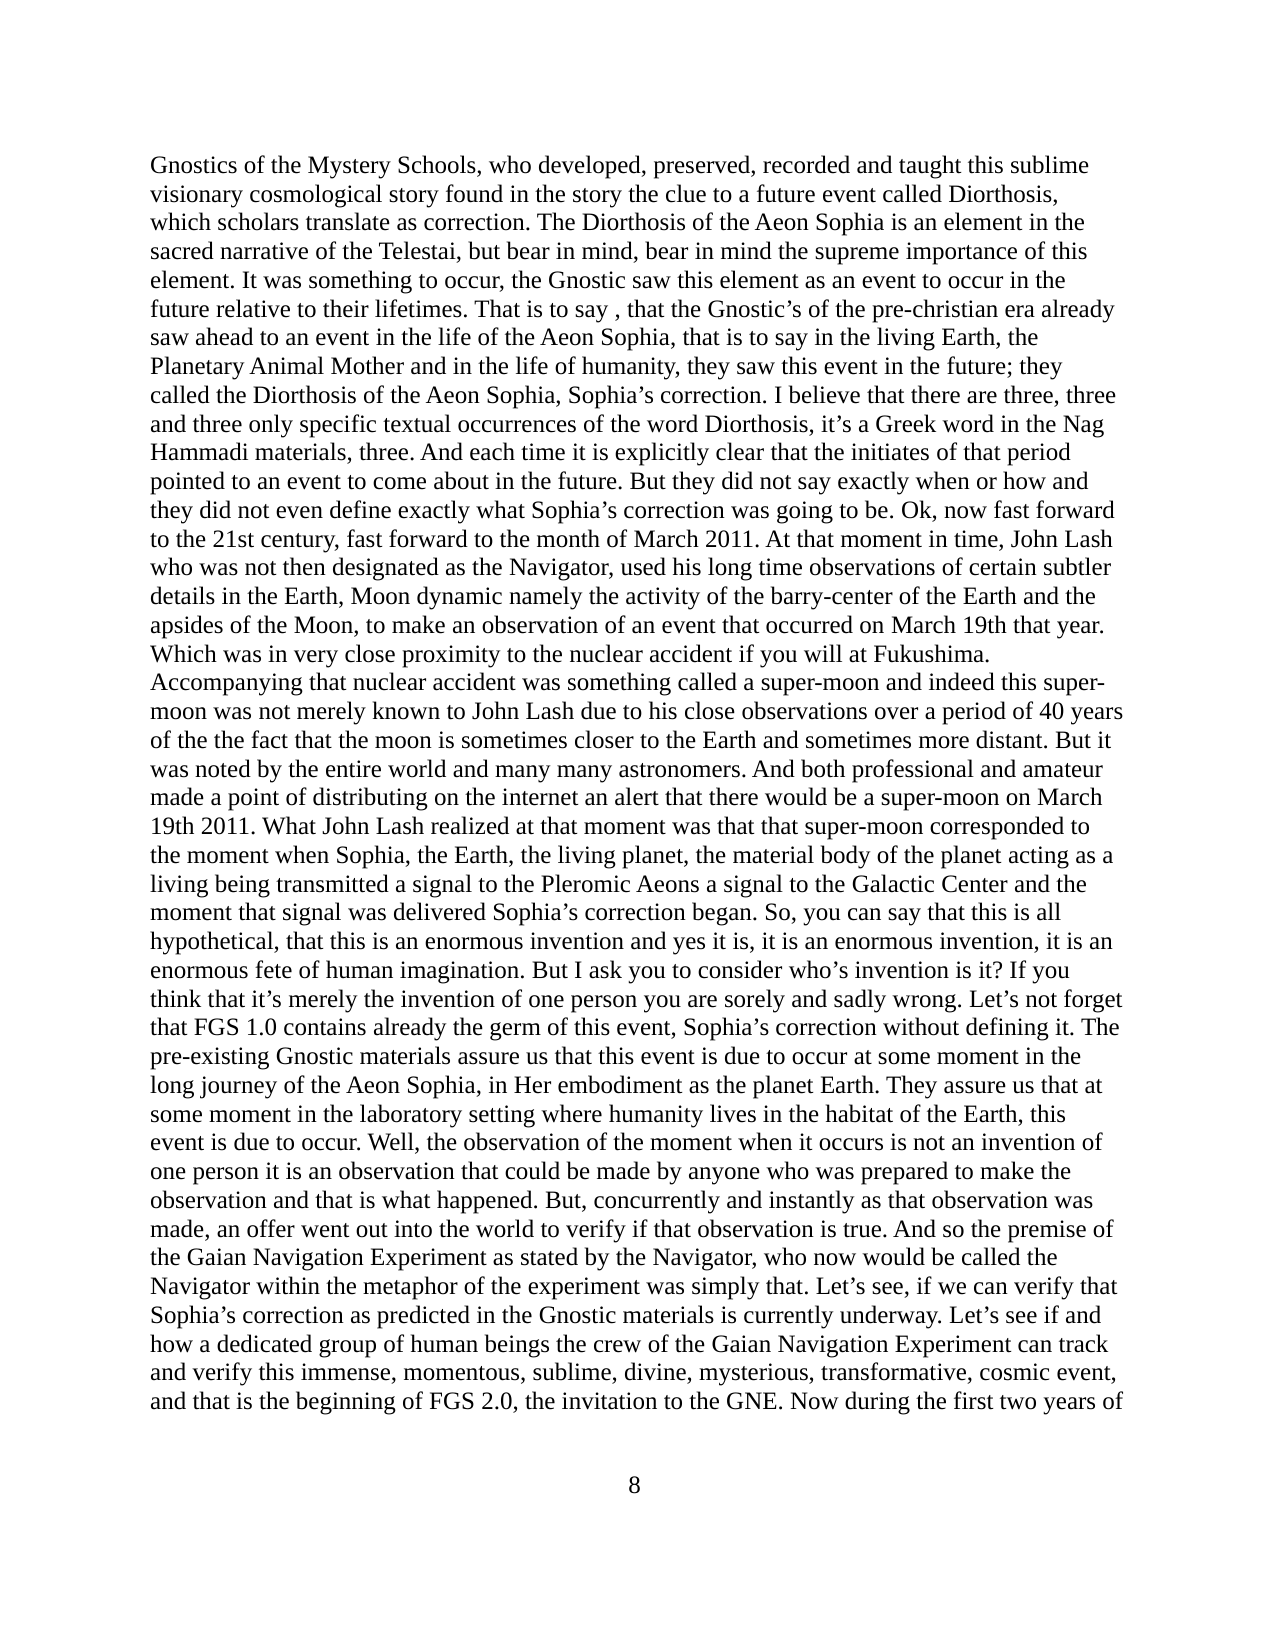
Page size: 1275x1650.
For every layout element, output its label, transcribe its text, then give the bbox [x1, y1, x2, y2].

text Gnostics of the Mystery Schools, who developed, preserved, recorded and taught this sublime visionary cosmological story found in the story the clue to a future event called Diorthosis, which scholars translate as correction. The Diorthosis of the Aeon Sophia is an element in the sacred narrative of the Telestai, but bear in mind, bear in mind the supreme importance of this element. It was something to occur, the Gnostic saw this element as an event to occur in the future relative to their lifetimes. That is to say , that the Gnostic’s of the pre-christian era already saw ahead to an event in the life of the Aeon Sophia, that is to say in the living Earth, the Planetary Animal Mother and in the life of humanity, they saw this event in the future; they called the Diorthosis of the Aeon Sophia, Sophia’s correction. I believe that there are three, three and three only specific textual occurrences of the word Diorthosis, it’s a Greek word in the Nag Hammadi materials, three. And each time it is explicitly clear that the initiates of that period pointed to an event to come about in the future. But they did not say exactly when or how and they did not even define exactly what Sophia’s correction was going to be. Ok, now fast forward to the 21st century, fast forward to the month of March 2011. At that moment in time, John Lash who was not then designated as the Navigator, used his long time observations of certain subtler details in the Earth, Moon dynamic namely the activity of the barry-center of the Earth and the apsides of the Moon, to make an observation of an event that occurred on March 19th that year. Which was in very close proximity to the nuclear accident if you will at Fukushima. Accompanying that nuclear accident was something called a super-moon and indeed this super-moon was not merely known to John Lash due to his close observations over a period of 40 years of the the fact that the moon is sometimes closer to the Earth and sometimes more distant. But it was noted by the entire world and many many astronomers. And both professional and amateur made a point of distributing on the internet an alert that there would be a super-moon on March 19th 2011. What John Lash realized at that moment was that that super-moon corresponded to the moment when Sophia, the Earth, the living planet, the material body of the planet acting as a living being transmitted a signal to the Pleromic Aeons a signal to the Galactic Center and the moment that signal was delivered Sophia’s correction began. So, you can say that this is all hypothetical, that this is an enormous invention and yes it is, it is an enormous invention, it is an enormous fete of human imagination. But I ask you to consider who’s invention is it? If you think that it’s merely the invention of one person you are sorely and sadly wrong. Let’s not forget that FGS 1.0 contains already the germ of this event, Sophia’s correction without defining it. The pre-existing Gnostic materials assure us that this event is due to occur at some moment in the long journey of the Aeon Sophia, in Her embodiment as the planet Earth. They assure us that at some moment in the laboratory setting where humanity lives in the habitat of the Earth, this event is due to occur. Well, the observation of the moment when it occurs is not an invention of one person it is an observation that could be made by anyone who was prepared to make the observation and that is what happened. But, concurrently and instantly as that observation was made, an offer went out into the world to verify if that observation is true. And so the premise of the Gaian Navigation Experiment as stated by the Navigator, who now would be called the Navigator within the metaphor of the experiment was simply that. Let’s see, if we can verify that Sophia’s correction as predicted in the Gnostic materials is currently underway. Let’s see if and how a dedicated group of human beings the crew of the Gaian Navigation Experiment can track and verify this immense, momentous, sublime, divine, mysterious, transformative, cosmic event, and that is the beginning of FGS 2.0, the invitation to the GNE. Now during the first two years of [150, 150, 1125, 1415]
